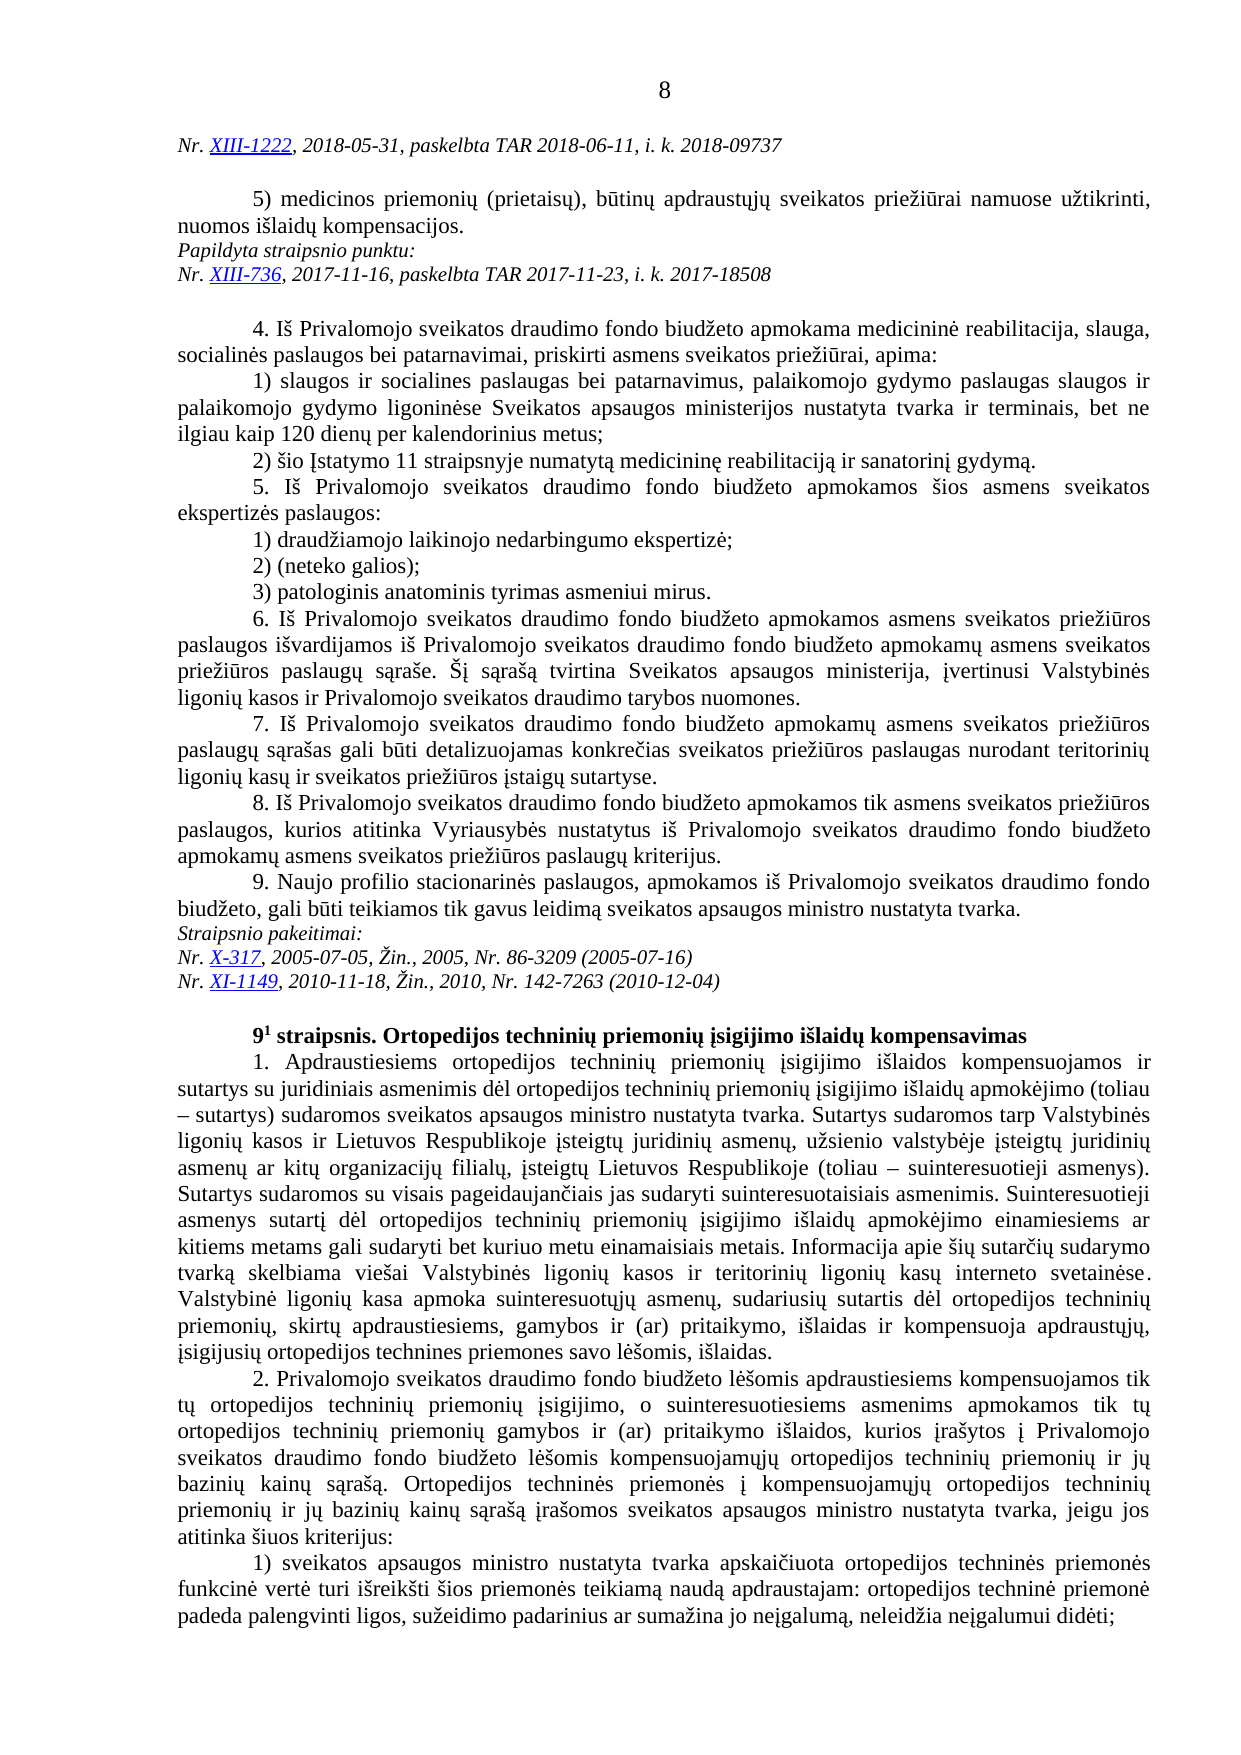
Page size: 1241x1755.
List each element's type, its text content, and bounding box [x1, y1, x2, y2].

text 2) šio Įstatymo 11 straipsnyje numatytą medicininę reabilitaciją ir sanatorinį gydymą. [177, 447, 1152, 473]
text 1) slaugos ir socialines paslaugas bei patarnavimus, palaikomojo gydymo paslaugas slaugos ir palaikomojo gydymo ligoninėse Sveikatos apsaugos ministerijos nustatyta tvarka ir terminais, bet ne ilgiau kaip 120 dienų per kalendorinius metus; [177, 368, 1152, 447]
text 3) patologinis anatominis tyrimas asmeniui mirus. [177, 578, 1152, 605]
text 7. Iš Privalomojo sveikatos draudimo fondo biudžeto apmokamų asmens sveikatos priežiūros paslaugų sąrašas gali būti detalizuojamas konkrečias sveikatos priežiūros paslaugas nurodant teritorinių ligonių kasų ir sveikatos priežiūros įstaigų sutartyse. [177, 710, 1152, 789]
text Straipsnio pakeitimai: [177, 921, 1152, 945]
text 1. Apdraustiesiems ortopedijos techninių priemonių įsigijimo išlaidos kompensuojamos ir sutartys su juridiniais asmenimis dėl ortopedijos techninių priemonių įsigijimo išlaidų apmokėjimo (toliau – sutartys) sudaromos sveikatos apsaugos ministro nustatyta tvarka. Sutartys sudaromos tarp Valstybinės ligonių kasos ir Lietuvos Respublikoje įsteigtų juridinių asmenų, užsienio valstybėje įsteigtų juridinių asmenų ar kitų organizacijų filialų, įsteigtų Lietuvos Respublikoje (toliau – suinteresuotieji asmenys). Sutartys sudaromos su visais pageidaujančiais jas sudaryti suinteresuotaisiais asmenimis. Suinteresuotieji asmenys sutartį dėl ortopedijos techninių priemonių įsigijimo išlaidų apmokėjimo einamiesiems ar kitiems metams gali sudaryti bet kuriuo metu einamaisiais metais. Informacija apie šių sutarčių sudarymo tvarką skelbiama viešai Valstybinės ligonių kasos ir teritorinių ligonių kasų interneto svetainėse. Valstybinė ligonių kasa apmoka suinteresuotųjų asmenų, sudariusių sutartis dėl ortopedijos techninių priemonių, skirtų apdraustiesiems, gamybos ir (ar) pritaikymo, išlaidas ir kompensuoja apdraustųjų, įsigijusių ortopedijos technines priemones savo lėšomis, išlaidas. [177, 1048, 1152, 1364]
text Nr. XIII-1222, 2018-05-31, paskelbta TAR 2018-06-11, i. k. 2018-09737 [177, 132, 1152, 157]
text 8. Iš Privalomojo sveikatos draudimo fondo biudžeto apmokamos tik asmens sveikatos priežiūros paslaugos, kurios atitinka Vyriausybės nustatytus iš Privalomojo sveikatos draudimo fondo biudžeto apmokamų asmens sveikatos priežiūros paslaugų kriterijus. [177, 789, 1152, 868]
text 6. Iš Privalomojo sveikatos draudimo fondo biudžeto apmokamos asmens sveikatos priežiūros paslaugos išvardijamos iš Privalomojo sveikatos draudimo fondo biudžeto apmokamų asmens sveikatos priežiūros paslaugų sąraše. Šį sąrašą tvirtina Sveikatos apsaugos ministerija, įvertinusi Valstybinės ligonių kasos ir Privalomojo sveikatos draudimo tarybos nuomones. [177, 605, 1152, 710]
text 5. Iš Privalomojo sveikatos draudimo fondo biudžeto apmokamos šios asmens sveikatos ekspertizės paslaugos: [177, 473, 1152, 526]
text 9. Naujo profilio stacionarinės paslaugos, apmokamos iš Privalomojo sveikatos draudimo fondo biudžeto, gali būti teikiamos tik gavus leidimą sveikatos apsaugos ministro nustatyta tvarka. [177, 868, 1152, 921]
text 5) medicinos priemonių (prietaisų), būtinų apdraustųjų sveikatos priežiūrai namuose užtikrinti, nuomos išlaidų kompensacijos. [177, 185, 1152, 238]
text Nr. XI-1149, 2010-11-18, Žin., 2010, Nr. 142-7263 (2010-12-04) [177, 969, 1152, 993]
text Nr. XIII-736, 2017-11-16, paskelbta TAR 2017-11-23, i. k. 2017-18508 [177, 262, 1152, 286]
text 1) draudžiamojo laikinojo nedarbingumo ekspertizė; [177, 526, 1152, 552]
text 4. Iš Privalomojo sveikatos draudimo fondo biudžeto apmokama medicininė reabilitacija, slauga, socialinės paslaugos bei patarnavimai, priskirti asmens sveikatos priežiūrai, apima: [177, 315, 1152, 368]
text Nr. X-317, 2005-07-05, Žin., 2005, Nr. 86-3209 (2005-07-16) [177, 945, 1152, 969]
text 2. Privalomojo sveikatos draudimo fondo biudžeto lėšomis apdraustiesiems kompensuojamos tik tų ortopedijos techninių priemonių įsigijimo, o suinteresuotiesiems asmenims apmokamos tik tų ortopedijos techninių priemonių gamybos ir (ar) pritaikymo išlaidos, kurios įrašytos į Privalomojo sveikatos draudimo fondo biudžeto lėšomis kompensuojamųjų ortopedijos techninių priemonių ir jų bazinių kainų sąrašą. Ortopedijos techninės priemonės į kompensuojamųjų ortopedijos techninių priemonių ir jų bazinių kainų sąrašą įrašomos sveikatos apsaugos ministro nustatyta tvarka, jeigu jos atitinka šiuos kriterijus: [177, 1364, 1152, 1549]
text Papildyta straipsnio punktu: [177, 238, 1152, 262]
text 91 straipsnis. Ortopedijos techninių priemonių įsigijimo išlaidų kompensavimas [177, 1022, 1152, 1048]
text 1) sveikatos apsaugos ministro nustatyta tvarka apskaičiuota ortopedijos techninės priemonės funkcinė vertė turi išreikšti šios priemonės teikiamą naudą apdraustajam: ortopedijos techninė priemonė padeda palengvinti ligos, sužeidimo padarinius ar sumažina jo neįgalumą, neleidžia neįgalumui didėti; [177, 1549, 1152, 1628]
text 2) (neteko galios); [177, 552, 1152, 578]
